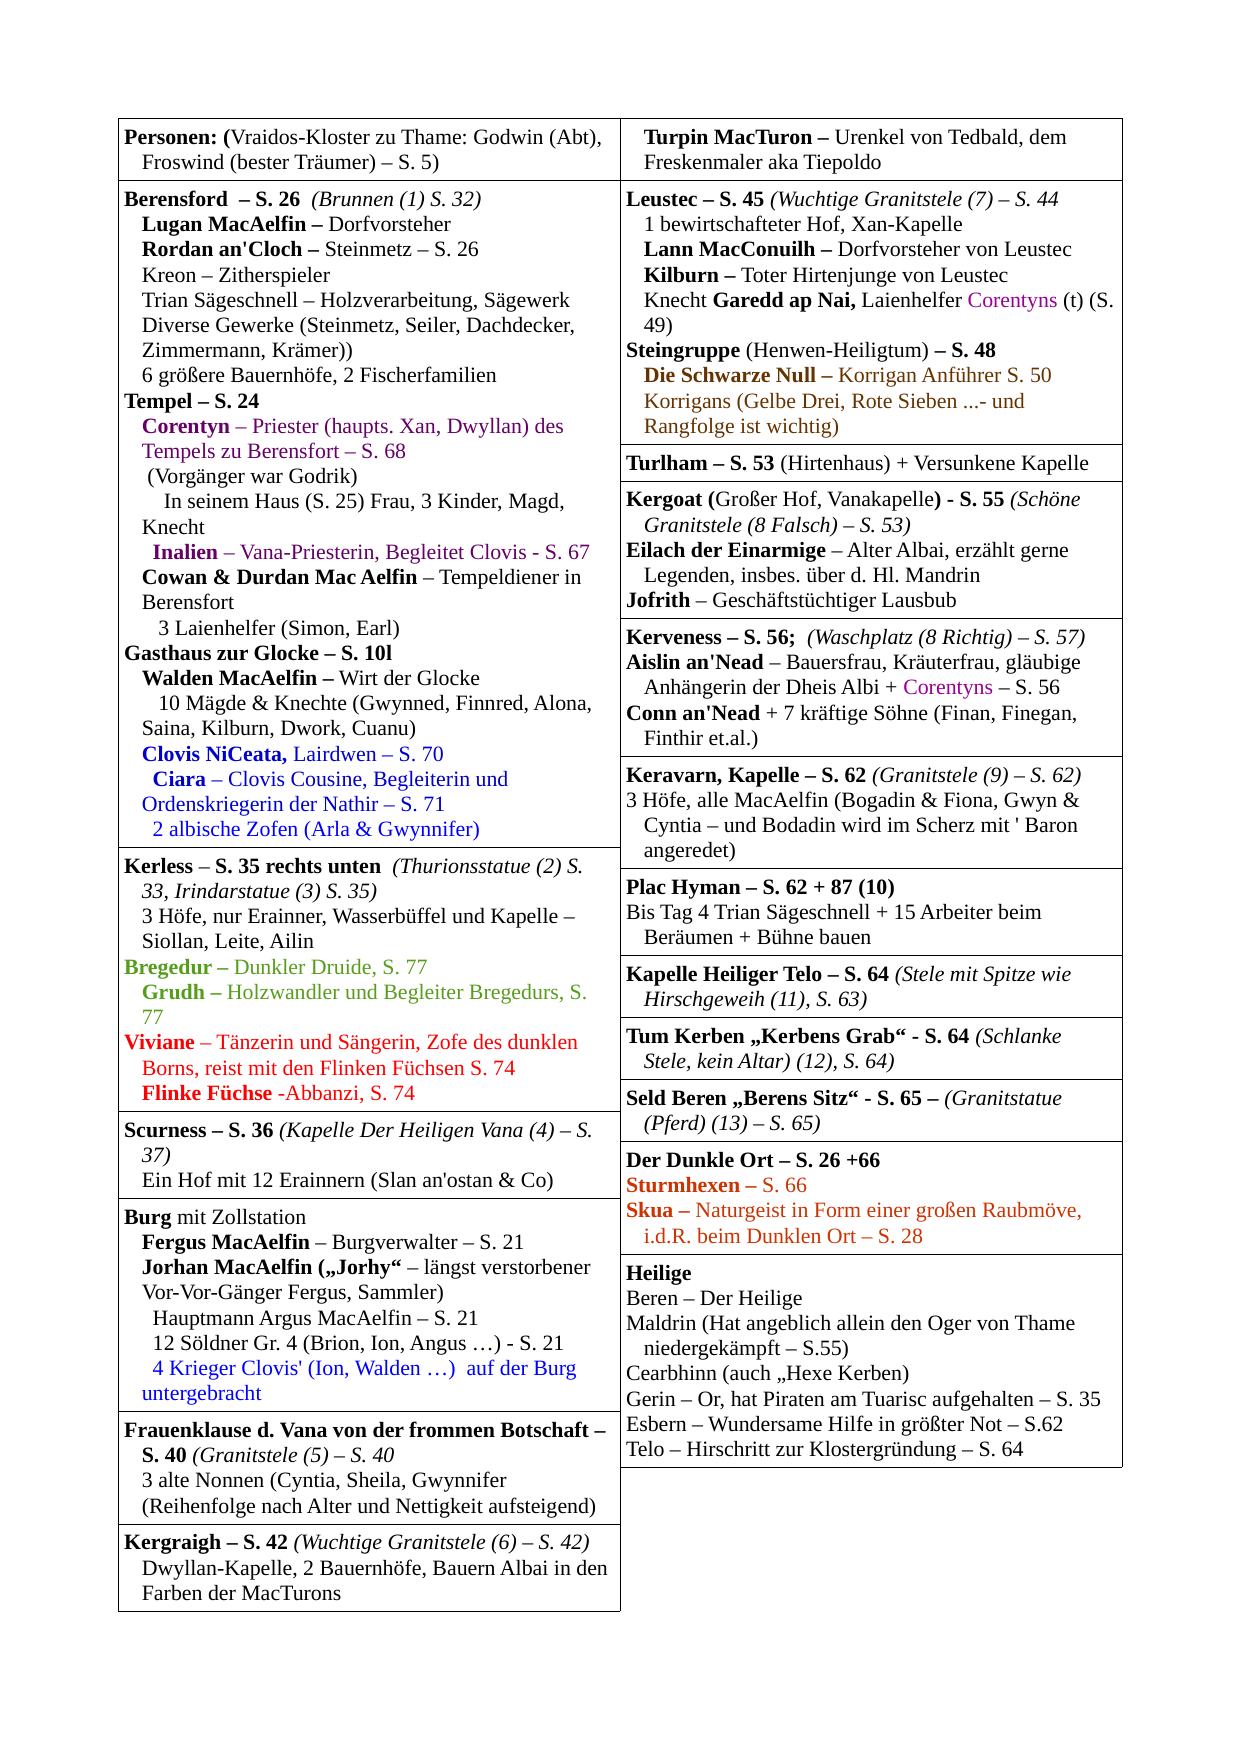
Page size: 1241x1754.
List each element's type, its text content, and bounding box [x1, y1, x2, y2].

table_cell Burg mit Zollstation Fergus MacAelfin – Burgverwalter – S. 21 Jorhan MacAelfin („Jorhy“ – längst verstorbener Vor-Vor-Gänger Fergus, Sammler) Hauptmann Argus MacAelfin – S. 21 12 Söldner Gr. 4 (Brion, Ion, Angus …) - S. 21 4 Krieger Clovis' (Ion, Walden …) auf der Burg untergebracht [119, 1199, 620, 1411]
table_cell Der Dunkle Ort – S. 26 +66 Sturmhexen – S. 66 Skua – Naturgeist in Form einer großen Raubmöve, i.d.R. beim Dunklen Ort – S. 28 [621, 1142, 1122, 1254]
table_cell Kergoat (Großer Hof, Vanakapelle) - S. 55 (Schöne Granitstele (8 Falsch) – S. 53) Eilach der Einarmige – Alter Albai, erzählt gerne Legenden, insbes. über d. Hl. Mandrin Jofrith – Geschäftstüchtiger Lausbub [621, 482, 1122, 618]
table_cell Leustec – S. 45 (Wuchtige Granitstele (7) – S. 44 1 bewirtschafteter Hof, Xan-Kapelle Lann MacConuilh – Dorfvorsteher von Leustec Kilburn – Toter Hirtenjunge von Leustec Knecht Garedd ap Nai, Laienhelfer Corentyns (t) (S. 49) Steingruppe (Henwen-Heiligtum) – S. 48 Die Schwarze Null – Korrigan Anführer S. 50 Korrigans (Gelbe Drei, Rote Sieben ...- und Rangfolge ist wichtig) [621, 181, 1122, 444]
table_cell Tum Kerben „Kerbens Grab“ - S. 64 (Schlanke Stele, kein Altar) (12), S. 64) [621, 1018, 1122, 1079]
table_header Personen: (Vraidos-Kloster zu Thame: Godwin (Abt), Froswind (bester Träumer) – S. 5) [119, 119, 620, 180]
table_cell Seld Beren „Berens Sitz“ - S. 65 – (Granitstatue (Pferd) (13) – S. 65) [621, 1080, 1122, 1141]
table_cell Scurness – S. 36 (Kapelle Der Heiligen Vana (4) – S. 37) Ein Hof mit 12 Erainnern (Slan an'ostan & Co) [119, 1112, 620, 1198]
table_cell Turpin MacTuron – Urenkel von Tedbald, dem Freskenmaler aka Tiepoldo [621, 119, 1122, 180]
table_cell Berensford – S. 26 (Brunnen (1) S. 32) Lugan MacAelfin – Dorfvorsteher Rordan an'Cloch – Steinmetz – S. 26 Kreon – Zitherspieler Trian Sägeschnell – Holzverarbeitung, Sägewerk Diverse Gewerke (Steinmetz, Seiler, Dachdecker, Zimmermann, Krämer)) 6 größere Bauernhöfe, 2 Fischerfamilien Tempel – S. 24 Corentyn – Priester (haupts. Xan, Dwyllan) des Tempels zu Berensfort – S. 68 (Vorgänger war Godrik) In seinem Haus (S. 25) Frau, 3 Kinder, Magd, Knecht Inalien – Vana-Priesterin, Begleitet Clovis - S. 67 Cowan & Durdan Mac Aelfin – Tempeldiener in Berensfort 3 Laienhelfer (Simon, Earl) Gasthaus zur Glocke – S. 10l Walden MacAelfin – Wirt der Glocke 10 Mägde & Knechte (Gwynned, Finnred, Alona, Saina, Kilburn, Dwork, Cuanu) Clovis NiCeata, Lairdwen – S. 70 Ciara – Clovis Cousine, Begleiterin und Ordenskriegerin der Nathir – S. 71 2 albische Zofen (Arla & Gwynnifer) [119, 181, 620, 847]
table_cell Plac Hyman – S. 62 + 87 (10) Bis Tag 4 Trian Sägeschnell + 15 Arbeiter beim Beräumen + Bühne bauen [621, 869, 1122, 955]
table_cell Heilige Beren – Der Heilige Maldrin (Hat angeblich allein den Oger von Thame niedergekämpft – S.55) Cearbhinn (auch „Hexe Kerben) Gerin – Or, hat Piraten am Tuarisc aufgehalten – S. 35 Esbern – Wundersame Hilfe in größter Not – S.62 Telo – Hirschritt zur Klostergründung – S. 64 [621, 1255, 1122, 1467]
table_cell Turlham – S. 53 (Hirtenhaus) + Versunkene Kapelle [621, 445, 1122, 481]
table_cell Kerveness – S. 56; (Waschplatz (8 Richtig) – S. 57) Aislin an'Nead – Bauersfrau, Kräuterfrau, gläubige Anhängerin der Dheis Albi + Corentyns – S. 56 Conn an'Nead + 7 kräftige Söhne (Finan, Finegan, Finthir et.al.) [621, 619, 1122, 756]
table_cell Kerless – S. 35 rechts unten (Thurionsstatue (2) S. 33, Irindarstatue (3) S. 35) 3 Höfe, nur Erainner, Wasserbüffel und Kapelle – Siollan, Leite, Ailin Bregedur – Dunkler Druide, S. 77 Grudh – Holzwandler und Begleiter Bregedurs, S. 77 Viviane – Tänzerin und Sängerin, Zofe des dunklen Borns, reist mit den Flinken Füchsen S. 74 Flinke Füchse -Abbanzi, S. 74 [119, 848, 620, 1111]
table_cell Kergraigh – S. 42 (Wuchtige Granitstele (6) – S. 42) Dwyllan-Kapelle, 2 Bauernhöfe, Bauern Albai in den Farben der MacTurons [119, 1525, 620, 1611]
table_cell Keravarn, Kapelle – S. 62 (Granitstele (9) – S. 62) 3 Höfe, alle MacAelfin (Bogadin & Fiona, Gwyn & Cyntia – und Bodadin wird im Scherz mit ' Baron angeredet) [621, 757, 1122, 868]
table_cell Frauenklause d. Vana von der frommen Botschaft – S. 40 (Granitstele (5) – S. 40 3 alte Nonnen (Cyntia, Sheila, Gwynnifer (Reihenfolge nach Alter und Nettigkeit aufsteigend) [119, 1412, 620, 1523]
table_cell Kapelle Heiliger Telo – S. 64 (Stele mit Spitze wie Hirschgeweih (11), S. 63) [621, 956, 1122, 1017]
